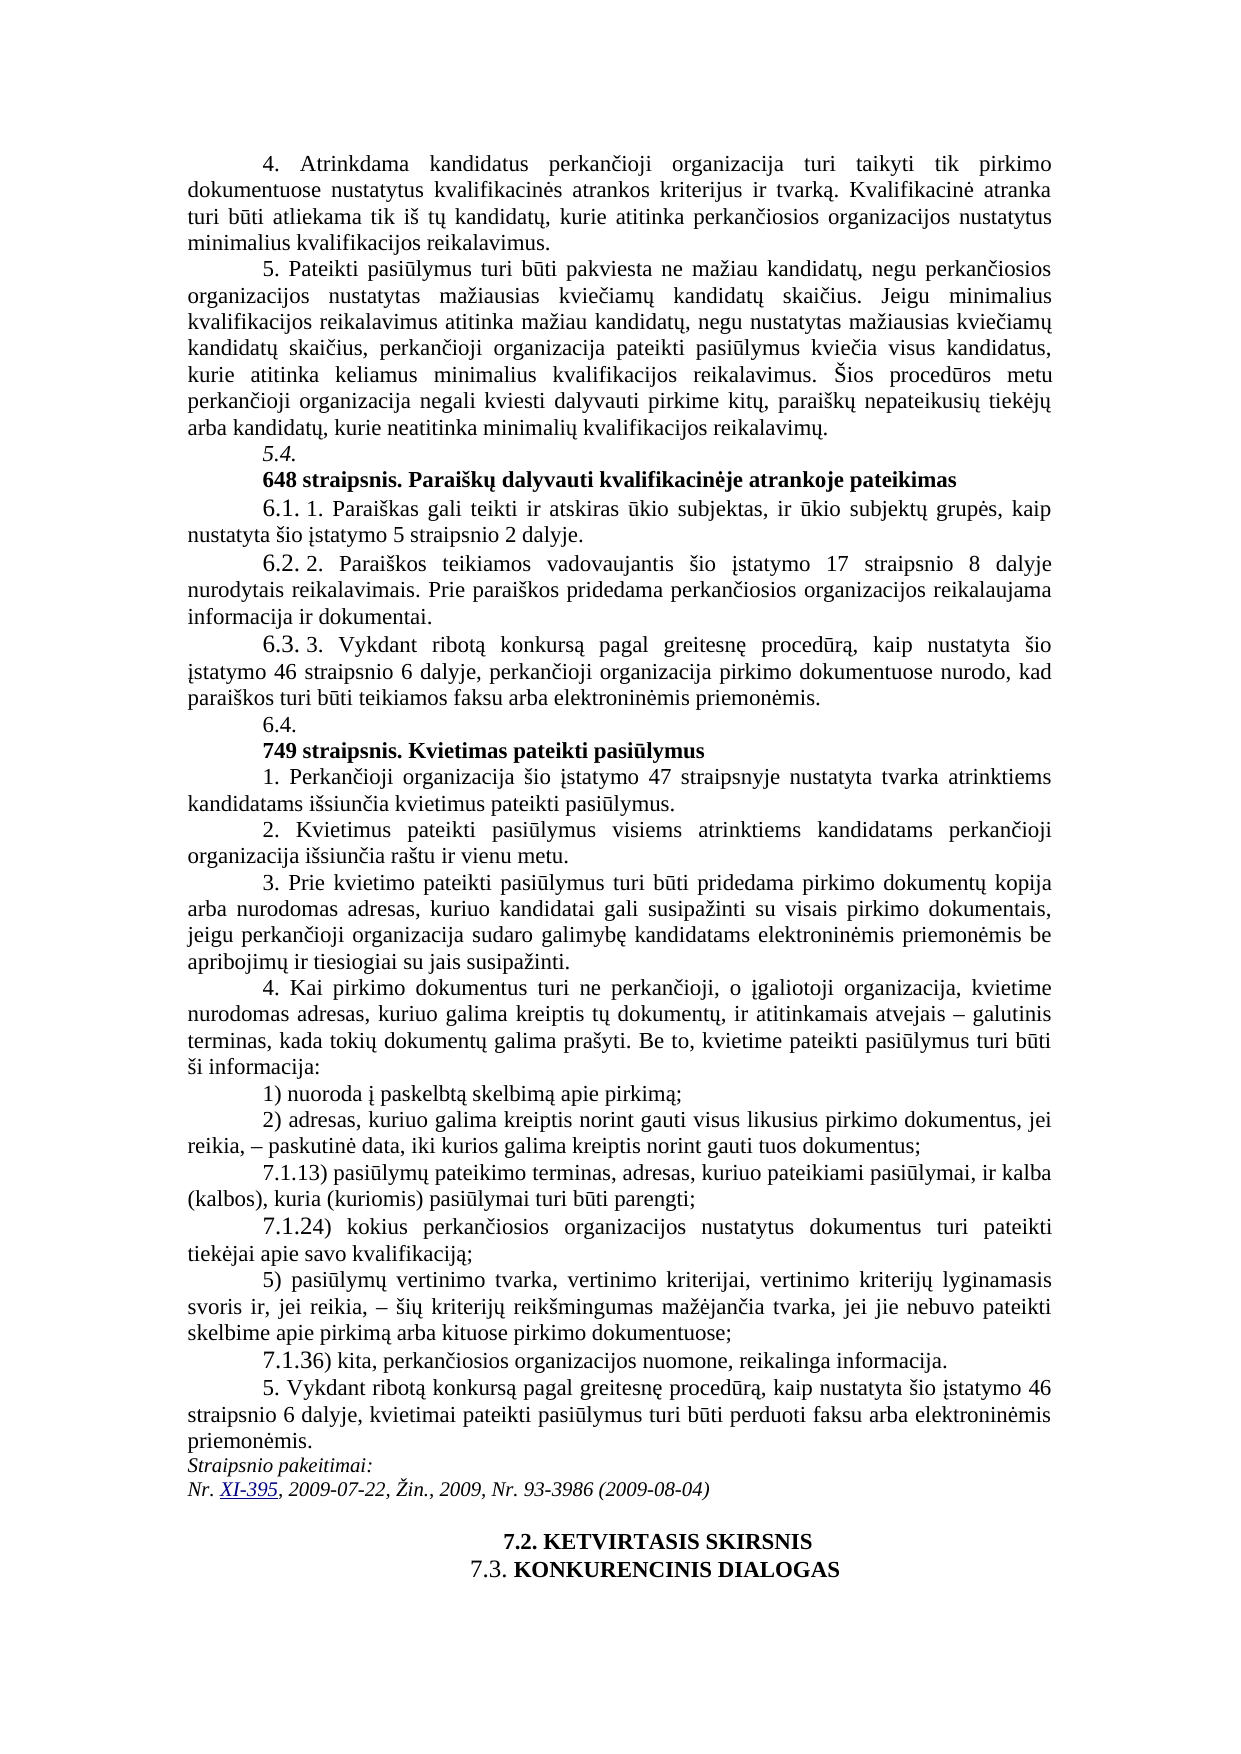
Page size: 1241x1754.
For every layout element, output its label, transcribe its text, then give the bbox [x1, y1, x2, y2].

text 5) pasiūlymų vertinimo tvarka, vertinimo kriterijai, vertinimo kriterijų lyginamasis svoris ir, jei reikia, – šių kriterijų reikšmingumas mažėjančia tvarka, jei jie nebuvo pateikti skelbime apie pirkimą arba kituose pirkimo dokumentuose; [187, 1266, 1053, 1346]
text 3. Prie kvietimo pateikti pasiūlymus turi būti pridedama pirkimo dokumentų kopija arba nurodomas adresas, kuriuo kandidatai gali susipažinti su visais pirkimo dokumentais, jeigu perkančioji organizacija sudaro galimybę kandidatams elektroninėmis priemonėmis be apribojimų ir tiesiogiai su jais susipažinti. [187, 869, 1053, 974]
text Nr. XI-395, 2009-07-22, Žin., 2009, Nr. 93-3986 (2009-08-04) [187, 1477, 1053, 1501]
text 5. Vykdant ribotą konkursą pagal greitesnę procedūrą, kaip nustatyta šio įstatymo 46 straipsnio 6 dalyje, kvietimai pateikti pasiūlymus turi būti perduoti faksu arba elektroninėmis priemonėmis. [187, 1374, 1053, 1453]
text 1. Perkančioji organizacija šio įstatymo 47 straipsnyje nustatyta tvarka atrinktiems kandidatams išsiunčia kvietimus pateikti pasiūlymus. [187, 763, 1053, 816]
text 2. Kvietimus pateikti pasiūlymus visiems atrinktiems kandidatams perkančioji organizacija išsiunčia raštu ir vienu metu. [187, 816, 1053, 869]
subtitle 3. Vykdant ribotą konkursą pagal greitesnę procedūrą, kaip nustatyta šio įstatymo 46 straipsnio 6 dalyje, perkančioji organizacija pirkimo dokumentuose nurodo, kad paraiškos turi būti teikiamos faksu arba elektroninėmis priemonėmis. [187, 629, 1053, 711]
text 2) adresas, kuriuo galima kreiptis norint gauti visus likusius pirkimo dokumentus, jei reikia, – paskutinė data, iki kurios galima kreiptis norint gauti tuos dokumentus; [187, 1106, 1053, 1159]
subtitle Konkurencinis dialogas [187, 1554, 1053, 1583]
subtitle 1. Paraiškas gali teikti ir atskiras ūkio subjektas, ir ūkio subjektų grupės, kaip nustatyta šio įstatymo 5 straipsnio 2 dalyje. [187, 493, 1053, 548]
subtitle 48 straipsnis. Paraiškų dalyvauti kvalifikacinėje atrankoje pateikimas [187, 466, 1053, 493]
text 4. Atrinkdama kandidatus perkančioji organizacija turi taikyti tik pirkimo dokumentuose nustatytus kvalifikacinės atrankos kriterijus ir tvarką. Kvalifikacinė atranka turi būti atliekama tik iš tų kandidatų, kurie atitinka perkančiosios organizacijos nustatytus minimalius kvalifikacijos reikalavimus. [187, 150, 1053, 255]
subtitle KETVIRTASIS SKIRSNIS [187, 1528, 1053, 1554]
text 1) nuoroda į paskelbtą skelbimą apie pirkimą; [187, 1079, 1053, 1106]
subtitle 4) kokius perkančiosios organizacijos nustatytus dokumentus turi pateikti tiekėjai apie savo kvalifikaciją; [187, 1211, 1053, 1266]
text Straipsnio pakeitimai: [187, 1453, 1053, 1477]
subtitle 49 straipsnis. Kvietimas pateikti pasiūlymus [187, 737, 1053, 763]
subtitle 3) pasiūlymų pateikimo terminas, adresas, kuriuo pateikiami pasiūlymai, ir kalba (kalbos), kuria (kuriomis) pasiūlymai turi būti parengti; [187, 1159, 1053, 1211]
subtitle 6) kita, perkančiosios organizacijos nuomone, reikalinga informacija. [187, 1346, 1053, 1374]
text 5. Pateikti pasiūlymus turi būti pakviesta ne mažiau kandidatų, negu perkančiosios organizacijos nustatytas mažiausias kviečiamų kandidatų skaičius. Jeigu minimalius kvalifikacijos reikalavimus atitinka mažiau kandidatų, negu nustatytas mažiausias kviečiamų kandidatų skaičius, perkančioji organizacija pateikti pasiūlymus kviečia visus kandidatus, kurie atitinka keliamus minimalius kvalifikacijos reikalavimus. Šios procedūros metu perkančioji organizacija negali kviesti dalyvauti pirkime kitų, paraiškų nepateikusių tiekėjų arba kandidatų, kurie neatitinka minimalių kvalifikacijos reikalavimų. [187, 255, 1053, 440]
text 4. Kai pirkimo dokumentus turi ne perkančioji, o įgaliotoji organizacija, kvietime nurodomas adresas, kuriuo galima kreiptis tų dokumentų, ir atitinkamais atvejais – galutinis terminas, kada tokių dokumentų galima prašyti. Be to, kvietime pateikti pasiūlymus turi būti ši informacija: [187, 974, 1053, 1079]
subtitle 2. Paraiškos teikiamos vadovaujantis šio įstatymo 17 straipsnio 8 dalyje nurodytais reikalavimais. Prie paraiškos pridedama perkančiosios organizacijos reikalaujama informacija ir dokumentai. [187, 548, 1053, 629]
